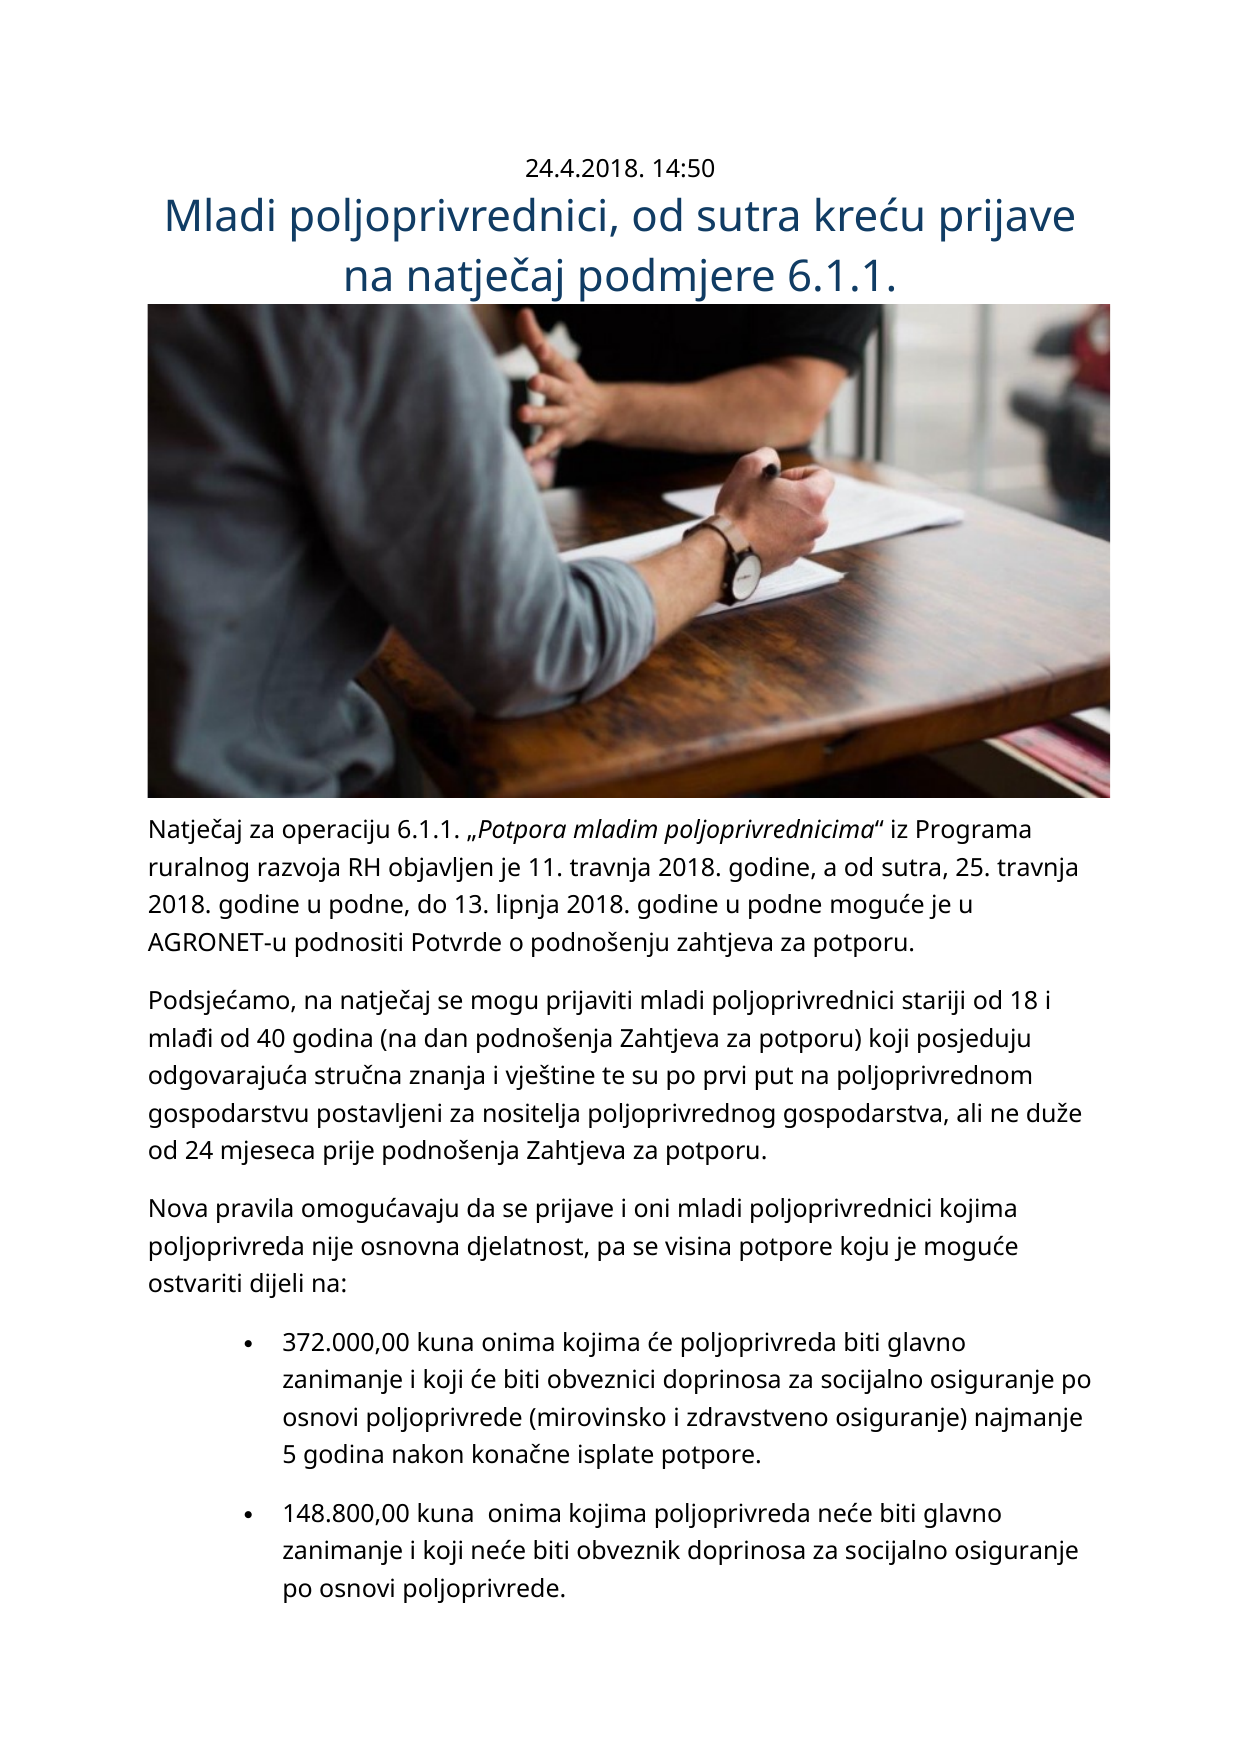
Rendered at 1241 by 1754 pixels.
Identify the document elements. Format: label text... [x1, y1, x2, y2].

text Natječaj za operaciju 6.1.1. „Potpora mladim poljoprivrednicima“ iz Programa ruralnog razvoja RH objavljen je 11. travnja 2018. godine, a od sutra, 25. travnja 2018. godine u podne, do 13. lipnja 2018. godine u podne moguće je u AGRONET-u podnositi Potvrde o podnošenju zahtjeva za potporu. [148, 808, 1093, 958]
list 372.000,00 kuna onima kojima će poljoprivreda biti glavno zanimanje i koji će biti obveznici doprinosa za socijalno osiguranje po osnovi poljoprivrede (mirovinsko i zdravstveno osiguranje) najmanje 5 godina nakon konačne isplate potpore. [244, 1321, 1093, 1471]
list 148.800,00 kuna onima kojima poljoprivreda neće biti glavno zanimanje i koji neće biti obveznik doprinosa za socijalno osiguranje po osnovi poljoprivrede. [244, 1492, 1093, 1604]
text Nova pravila omogućavaju da se prijave i oni mladi poljoprivrednici kojima poljoprivreda nije osnovna djelatnost, pa se visina potpore koju je moguće ostvariti dijeli na: [148, 1188, 1093, 1300]
text Mladi poljoprivrednici, od sutra kreću prijave na natječaj podmjere 6.1.1. [148, 185, 1093, 304]
text Podsjećamo, na natječaj se mogu prijaviti mladi poljoprivrednici stariji od 18 i mlađi od 40 godina (na dan podnošenja Zahtjeva za potporu) koji posjeduju odgovarajuća stručna znanja i vještine te su po prvi put na poljoprivrednom gospodarstvu postavljeni za nositelja poljoprivrednog gospodarstva, ali ne duže od 24 mjeseca prije podnošenja Zahtjeva za potporu. [148, 979, 1093, 1167]
text 24.4.2018. 14:50 [148, 148, 1093, 185]
